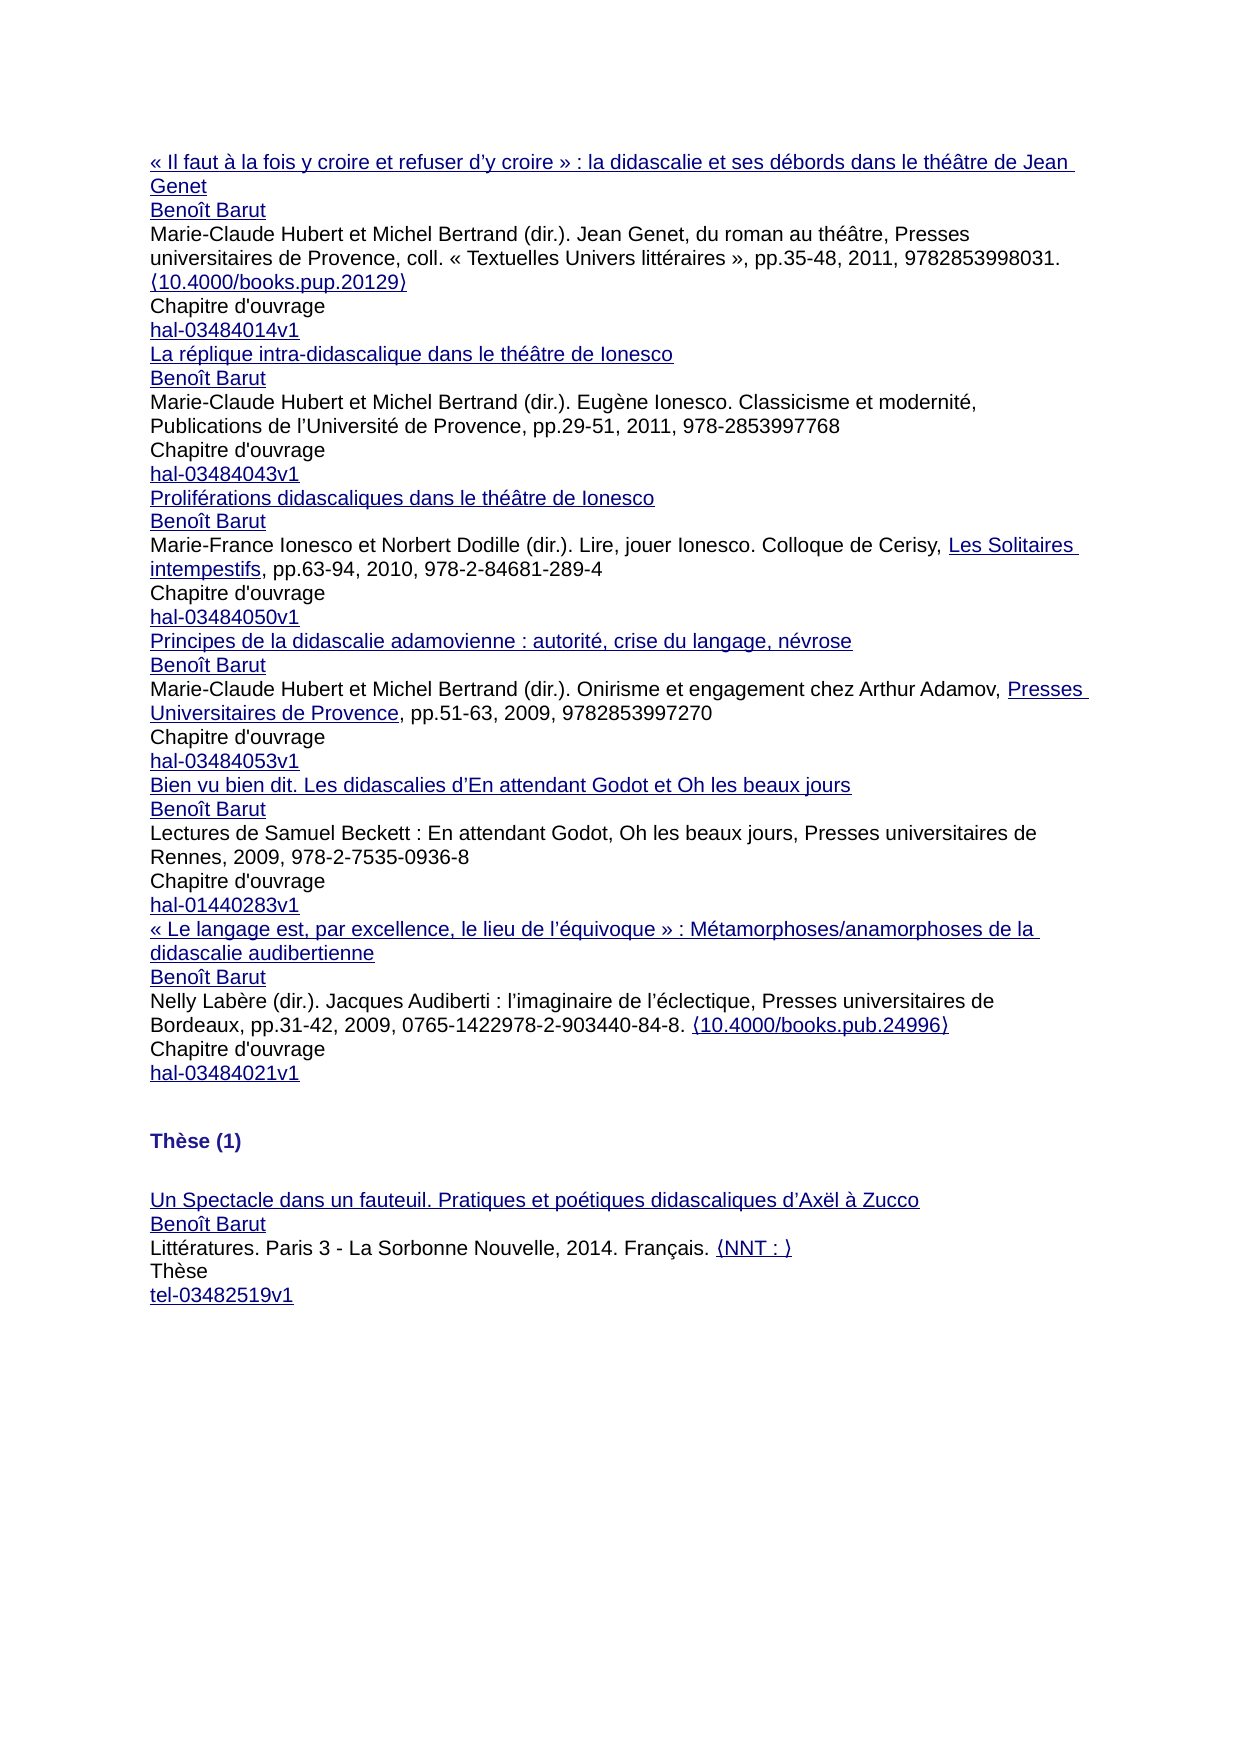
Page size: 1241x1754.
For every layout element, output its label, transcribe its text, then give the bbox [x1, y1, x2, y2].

table_header Un Spectacle dans un fauteuil. Pratiques et poétiques didascaliques d’Axël à Zucco Benoît Barut Littératures. Paris 3 - La Sorbonne Nouvelle, 2014. Français. ⟨NNT : ⟩ Thèse tel-03482519v1 [150, 1188, 1090, 1307]
table_cell « Il faut à la fois y croire et refuser d’y croire » : la didascalie et ses débords dans le théâtre de Jean Genet Benoît Barut Marie-Claude Hubert et Michel Bertrand (dir.). Jean Genet, du roman au théâtre, Presses universitaires de Provence, coll. « Textuelles Univers littéraires », pp.35-48, 2011, 9782853998031. ⟨10.4000/books.pup.20129⟩ Chapitre d'ouvrage hal-03484014v1 [150, 150, 1090, 342]
table_cell Principes de la didascalie adamovienne : autorité, crise du langage, névrose Benoît Barut Marie-Claude Hubert et Michel Bertrand (dir.). Onirisme et engagement chez Arthur Adamov, Presses Universitaires de Provence, pp.51-63, 2009, 9782853997270 Chapitre d'ouvrage hal-03484053v1 [150, 629, 1090, 773]
table_cell La réplique intra-didascalique dans le théâtre de Ionesco Benoît Barut Marie-Claude Hubert et Michel Bertrand (dir.). Eugène Ionesco. Classicisme et modernité, Publications de l’Université de Provence, pp.29-51, 2011, 978-2853997768 Chapitre d'ouvrage hal-03484043v1 [150, 342, 1090, 485]
table_cell Bien vu bien dit. Les didascalies d’En attendant Godot et Oh les beaux jours Benoît Barut Lectures de Samuel Beckett : En attendant Godot, Oh les beaux jours, Presses universitaires de Rennes, 2009, 978-2-7535-0936-8 Chapitre d'ouvrage hal-01440283v1 [150, 773, 1090, 917]
subtitle Thèse (1) [150, 1129, 1090, 1153]
table_cell « Le langage est, par excellence, le lieu de l’équivoque » : Métamorphoses/anamorphoses de la didascalie audibertienne Benoît Barut Nelly Labère (dir.). Jacques Audiberti : l’imaginaire de l’éclectique, Presses universitaires de Bordeaux, pp.31-42, 2009, 0765-1422978-2-903440-84-8. ⟨10.4000/books.pub.24996⟩ Chapitre d'ouvrage hal-03484021v1 [150, 917, 1090, 1084]
table_cell Proliférations didascaliques dans le théâtre de Ionesco Benoît Barut Marie-France Ionesco et Norbert Dodille (dir.). Lire, jouer Ionesco. Colloque de Cerisy, Les Solitaires intempestifs, pp.63-94, 2010, 978-2-84681-289-4 Chapitre d'ouvrage hal-03484050v1 [150, 485, 1090, 629]
